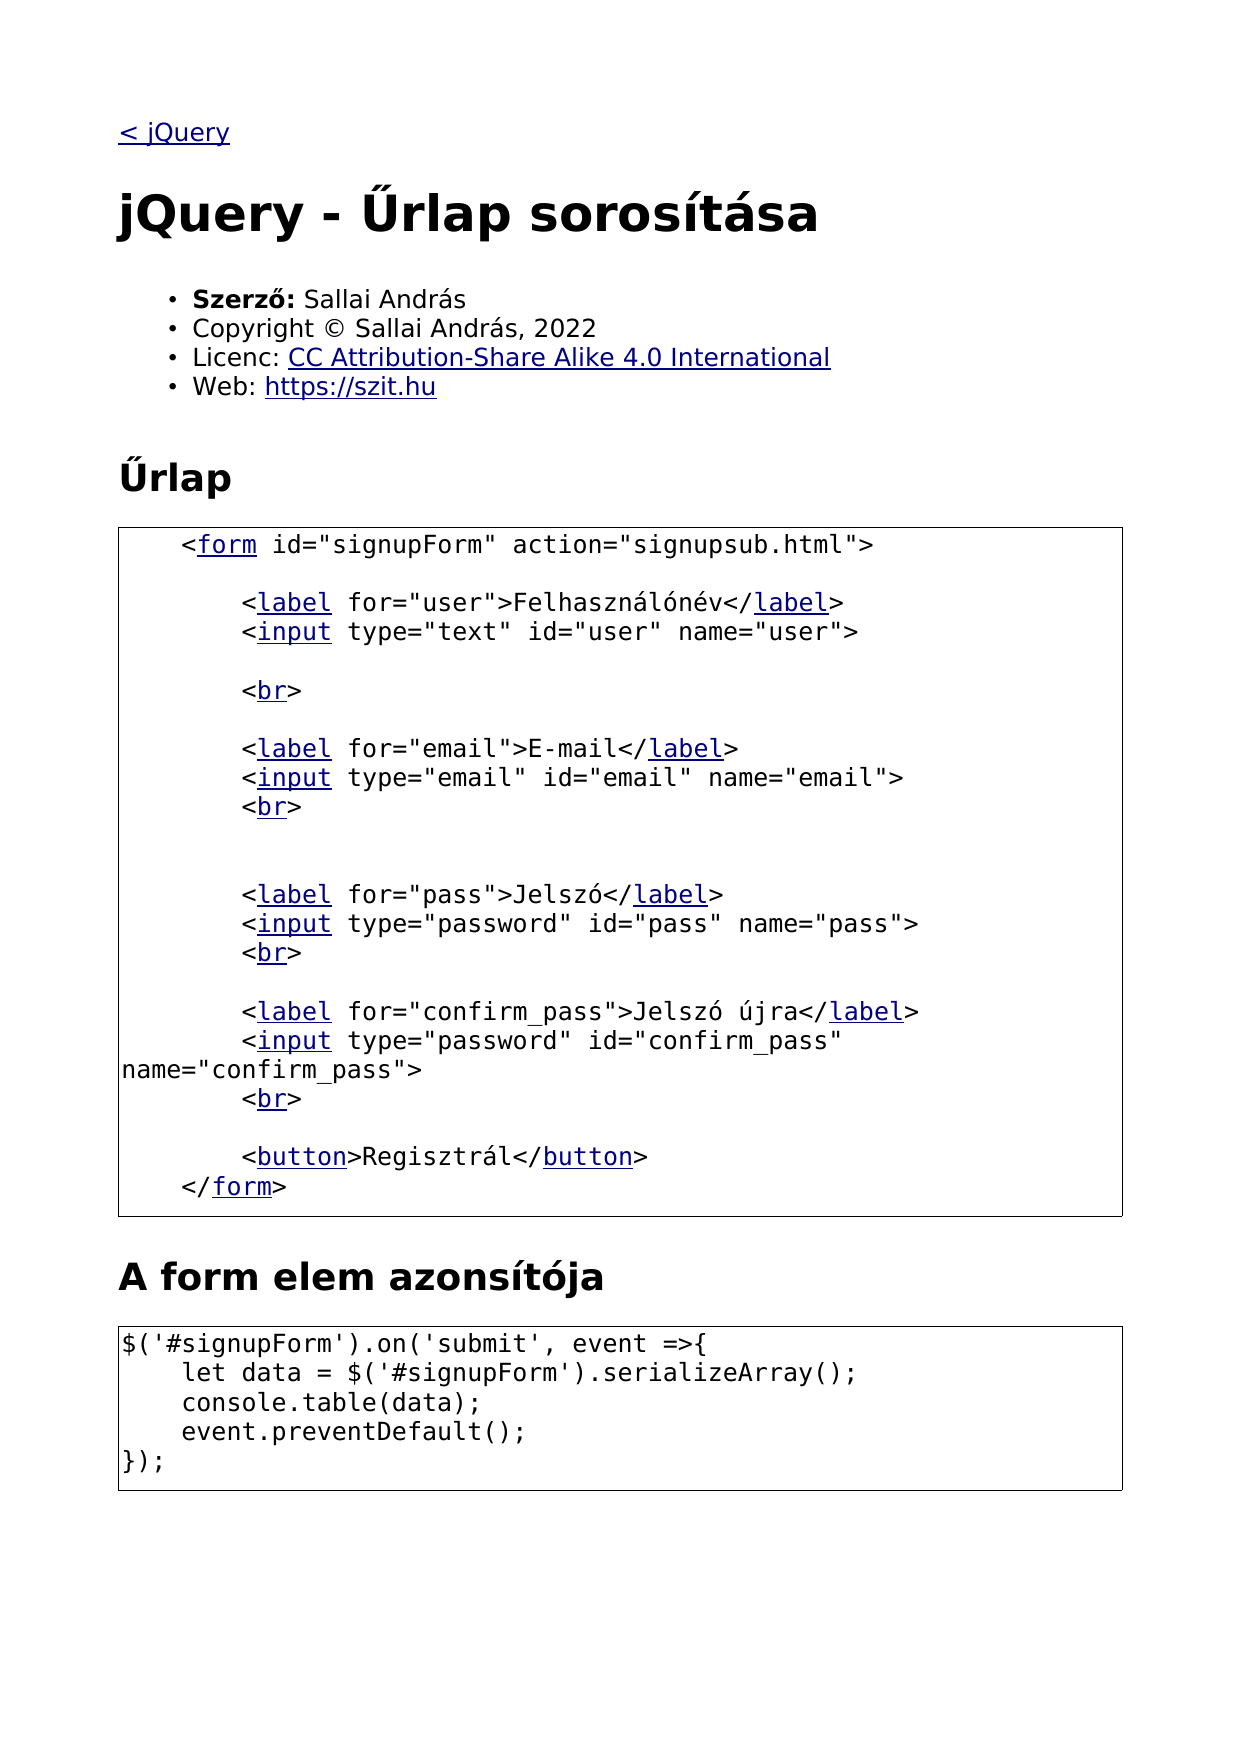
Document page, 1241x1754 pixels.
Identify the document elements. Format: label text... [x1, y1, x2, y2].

text < jQuery [118, 118, 1122, 147]
subtitle Űrlap [118, 456, 1122, 500]
list Copyright © Sallai András, 2022 [177, 314, 1122, 343]
list Licenc: CC Attribution-Share Alike 4.0 International [177, 343, 1122, 372]
subtitle jQuery - Űrlap sorosítása [118, 185, 1122, 243]
list Web: https://szit.hu [177, 372, 1122, 402]
list Szerző: Sallai András [177, 285, 1122, 314]
subtitle A form elem azonsítója [118, 1256, 1122, 1299]
table_header $('#signupForm').on('submit', event =>{ let data = $('#signupForm').serializeArray(); console.table(data); event.preventDefault(); }); [119, 1327, 1122, 1490]
table_header <form id="signupForm" action="signupsub.html"> <label for="user">Felhasználónév</label> <input type="text" id="user" name="user"> <br> <label for="email">E-mail</label> <input type="email" id="email" name="email"> <br> <label for="pass">Jelszó</label> <input type="password" id="pass" name="pass"> <br> <label for="confirm_pass">Jelszó újra</label> <input type="password" id="confirm_pass" name="confirm_pass"> <br> <button>Regisztrál</button> </form> [119, 528, 1122, 1216]
